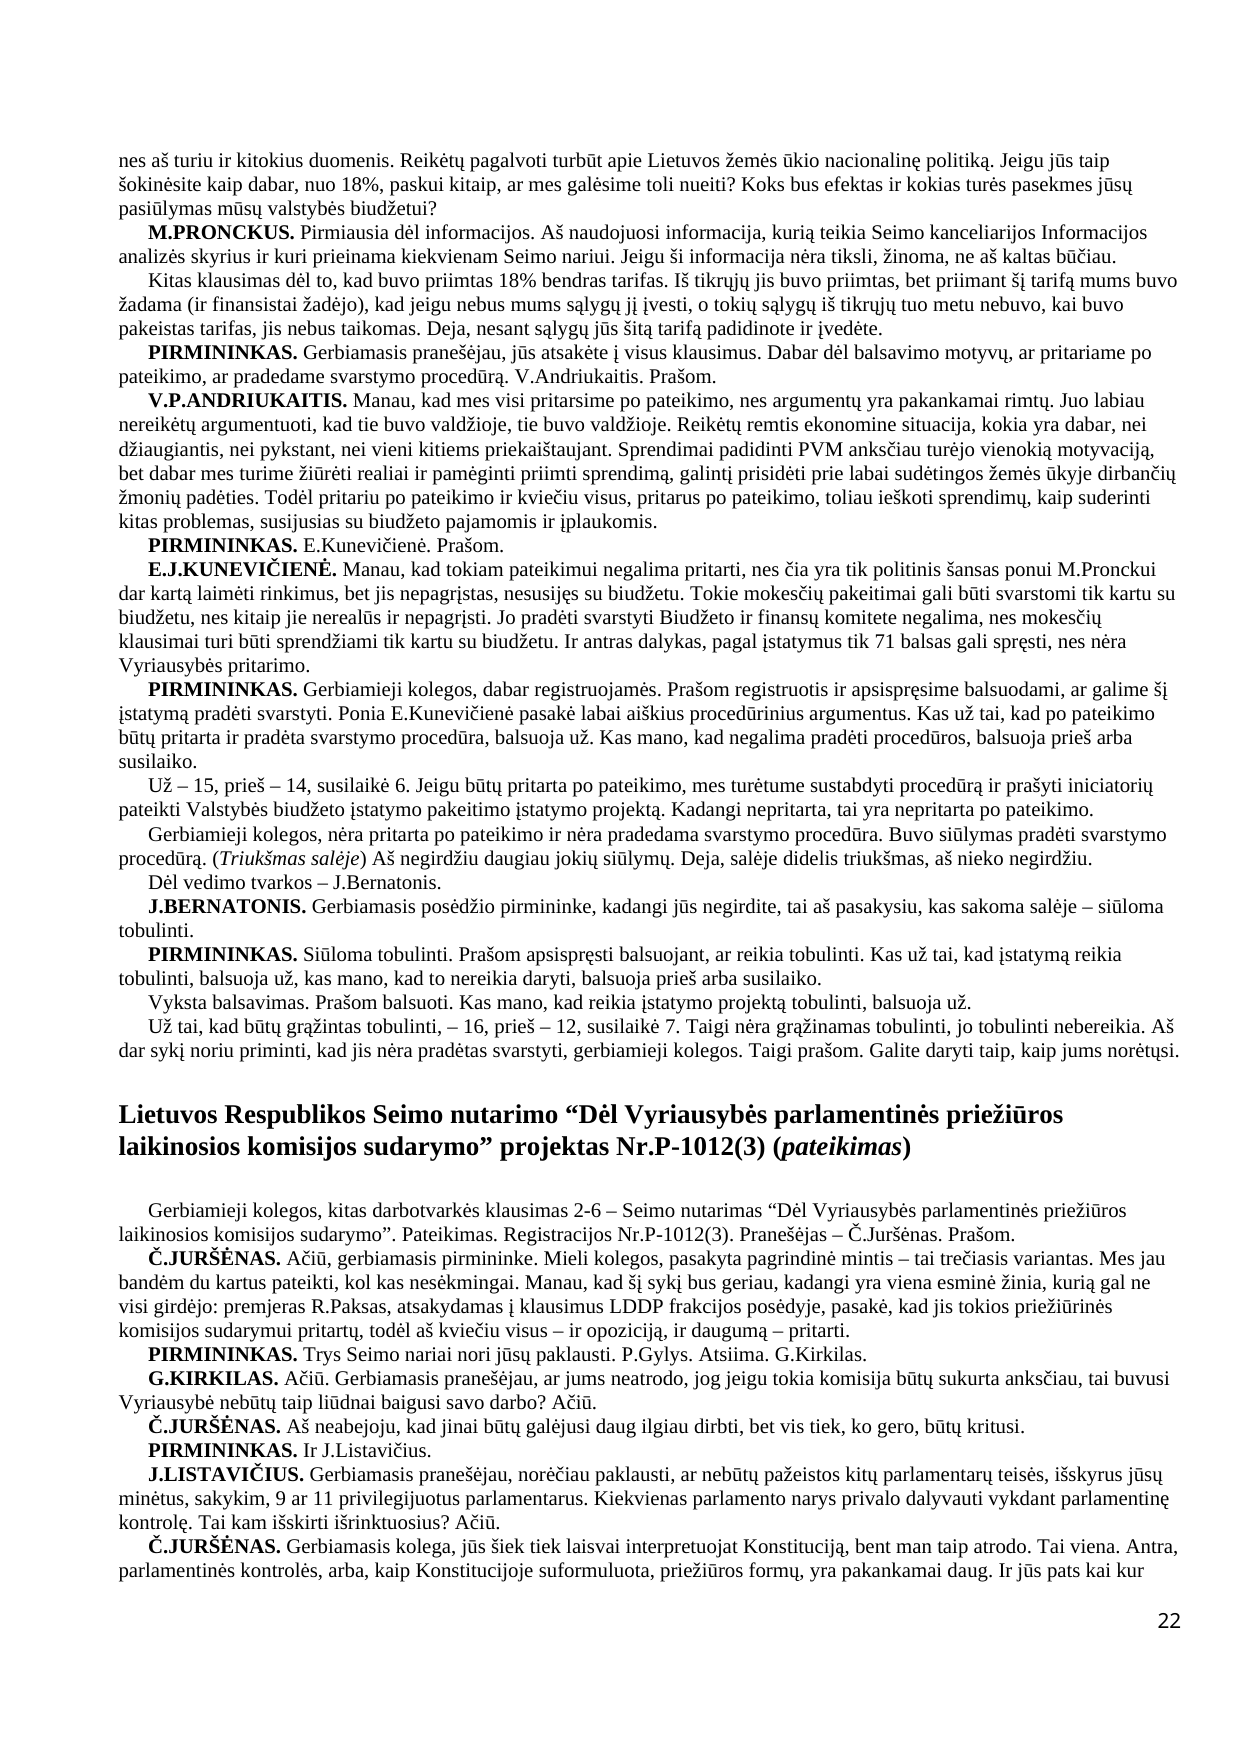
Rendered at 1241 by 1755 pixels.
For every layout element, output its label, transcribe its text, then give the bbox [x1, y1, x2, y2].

text M.PRONCKUS. Pirmiausia dėl informacijos. Aš naudojuosi informacija, kurią teikia Seimo kanceliarijos Informacijos analizės skyrius ir kuri prieinama kiekvienam Seimo nariui. Jeigu ši informacija nėra tiksli, žinoma, ne aš kaltas būčiau. [118, 220, 1181, 268]
text Č.JURŠĖNAS. Aš neabejoju, kad jinai būtų galėjusi daug ilgiau dirbti, bet vis tiek, ko gero, būtų kritusi. [118, 1414, 1181, 1438]
text Gerbiamieji kolegos, kitas darbotvarkės klausimas 2-6 – Seimo nutarimas “Dėl Vyriausybės parlamentinės priežiūros laikinosios komisijos sudarymo”. Pateikimas. Registracijos Nr.P-1012(3). Pranešėjas – Č.Juršėnas. Prašom. [118, 1197, 1181, 1246]
text PIRMININKAS. Gerbiamasis pranešėjau, jūs atsakėte į visus klausimus. Dabar dėl balsavimo motyvų, ar pritariame po pateikimo, ar pradedame svarstymo procedūrą. V.Andriukaitis. Prašom. [118, 340, 1181, 388]
text Lietuvos Respublikos Seimo nutarimo “Dėl Vyriausybės parlamentinės priežiūros laikinosios komisijos sudarymo” projektas Nr.P-1012(3) (pateikimas) [118, 1099, 1181, 1161]
text Už tai, kad būtų grąžintas tobulinti, – 16, prieš – 12, susilaikė 7. Taigi nėra grąžinamas tobulinti, jo tobulinti nebereikia. Aš dar sykį noriu priminti, kad jis nėra pradėtas svarstyti, gerbiamieji kolegos. Taigi prašom. Galite daryti taip, kaip jums norėtųsi. [118, 1014, 1181, 1062]
text E.J.KUNEVIČIENĖ. Manau, kad tokiam pateikimui negalima pritarti, nes čia yra tik politinis šansas ponui M.Pronckui dar kartą laimėti rinkimus, bet jis nepagrįstas, nesusijęs su biudžetu. Tokie mokesčių pakeitimai gali būti svarstomi tik kartu su biudžetu, nes kitaip jie nerealūs ir nepagrįsti. Jo pradėti svarstyti Biudžeto ir finansų komitete negalima, nes mokesčių klausimai turi būti sprendžiami tik kartu su biudžetu. Ir antras dalykas, pagal įstatymus tik 71 balsas gali spręsti, nes nėra Vyriausybės pritarimo. [118, 557, 1181, 677]
text PIRMININKAS. Ir J.Listavičius. [118, 1438, 1181, 1462]
text PIRMININKAS. E.Kunevičienė. Prašom. [118, 533, 1181, 557]
text J.BERNATONIS. Gerbiamasis posėdžio pirmininke, kadangi jūs negirdite, tai aš pasakysiu, kas sakoma salėje – siūloma tobulinti. [118, 894, 1181, 942]
text Už – 15, prieš – 14, susilaikė 6. Jeigu būtų pritarta po pateikimo, mes turėtume sustabdyti procedūrą ir prašyti iniciatorių pateikti Valstybės biudžeto įstatymo pakeitimo įstatymo projektą. Kadangi nepritarta, tai yra nepritarta po pateikimo. [118, 773, 1181, 821]
text Kitas klausimas dėl to, kad buvo priimtas 18% bendras tarifas. Iš tikrųjų jis buvo priimtas, bet priimant šį tarifą mums buvo žadama (ir finansistai žadėjo), kad jeigu nebus mums sąlygų jį įvesti, o tokių sąlygų iš tikrųjų tuo metu nebuvo, kai buvo pakeistas tarifas, jis nebus taikomas. Deja, nesant sąlygų jūs šitą tarifą padidinote ir įvedėte. [118, 268, 1181, 340]
text Č.JURŠĖNAS. Gerbiamasis kolega, jūs šiek tiek laisvai interpretuojat Konstituciją, bent man taip atrodo. Tai viena. Antra, parlamentinės kontrolės, arba, kaip Konstitucijoje suformuluota, priežiūros formų, yra pakankamai daug. Ir jūs pats kai kur [118, 1534, 1181, 1582]
text PIRMININKAS. Trys Seimo nariai nori jūsų paklausti. P.Gylys. Atsiima. G.Kirkilas. [118, 1342, 1181, 1366]
text V.P.ANDRIUKAITIS. Manau, kad mes visi pritarsime po pateikimo, nes argumentų yra pakankamai rimtų. Juo labiau nereikėtų argumentuoti, kad tie buvo valdžioje, tie buvo valdžioje. Reikėtų remtis ekonomine situacija, kokia yra dabar, nei džiaugiantis, nei pykstant, nei vieni kitiems priekaištaujant. Sprendimai padidinti PVM anksčiau turėjo vienokią motyvaciją, bet dabar mes turime žiūrėti realiai ir pamėginti priimti sprendimą, galintį prisidėti prie labai sudėtingos žemės ūkyje dirbančių žmonių padėties. Todėl pritariu po pateikimo ir kviečiu visus, pritarus po pateikimo, toliau ieškoti sprendimų, kaip suderinti kitas problemas, susijusias su biudžeto pajamomis ir įplaukomis. [118, 388, 1181, 533]
text G.KIRKILAS. Ačiū. Gerbiamasis pranešėjau, ar jums neatrodo, jog jeigu tokia komisija būtų sukurta anksčiau, tai buvusi Vyriausybė nebūtų taip liūdnai baigusi savo darbo? Ačiū. [118, 1366, 1181, 1414]
text Dėl vedimo tvarkos – J.Bernatonis. [118, 869, 1181, 894]
text Vyksta balsavimas. Prašom balsuoti. Kas mano, kad reikia įstatymo projektą tobulinti, balsuoja už. [118, 990, 1181, 1014]
text Gerbiamieji kolegos, nėra pritarta po pateikimo ir nėra pradedama svarstymo procedūra. Buvo siūlymas pradėti svarstymo procedūrą. (Triukšmas salėje) Aš negirdžiu daugiau jokių siūlymų. Deja, salėje didelis triukšmas, aš nieko negirdžiu. [118, 821, 1181, 869]
text PIRMININKAS. Siūloma tobulinti. Prašom apsispręsti balsuojant, ar reikia tobulinti. Kas už tai, kad įstatymą reikia tobulinti, balsuoja už, kas mano, kad to nereikia daryti, balsuoja prieš arba susilaiko. [118, 942, 1181, 990]
text J.LISTAVIČIUS. Gerbiamasis pranešėjau, norėčiau paklausti, ar nebūtų pažeistos kitų parlamentarų teisės, išskyrus jūsų minėtus, sakykim, 9 ar 11 privilegijuotus parlamentarus. Kiekvienas parlamento narys privalo dalyvauti vykdant parlamentinę kontrolę. Tai kam išskirti išrinktuosius? Ačiū. [118, 1462, 1181, 1534]
text Č.JURŠĖNAS. Ačiū, gerbiamasis pirmininke. Mieli kolegos, pasakyta pagrindinė mintis – tai trečiasis variantas. Mes jau bandėm du kartus pateikti, kol kas nesėkmingai. Manau, kad šį sykį bus geriau, kadangi yra viena esminė žinia, kurią gal ne visi girdėjo: premjeras R.Paksas, atsakydamas į klausimus LDDP frakcijos posėdyje, pasakė, kad jis tokios priežiūrinės komisijos sudarymui pritartų, todėl aš kviečiu visus – ir opoziciją, ir daugumą – pritarti. [118, 1246, 1181, 1342]
text nes aš turiu ir kitokius duomenis. Reikėtų pagalvoti turbūt apie Lietuvos žemės ūkio nacionalinę politiką. Jeigu jūs taip šokinėsite kaip dabar, nuo 18%, paskui kitaip, ar mes galėsime toli nueiti? Koks bus efektas ir kokias turės pasekmes jūsų pasiūlymas mūsų valstybės biudžetui? [118, 148, 1181, 220]
text PIRMININKAS. Gerbiamieji kolegos, dabar registruojamės. Prašom registruotis ir apsispręsime balsuodami, ar galime šį įstatymą pradėti svarstyti. Ponia E.Kunevičienė pasakė labai aiškius procedūrinius argumentus. Kas už tai, kad po pateikimo būtų pritarta ir pradėta svarstymo procedūra, balsuoja už. Kas mano, kad negalima pradėti procedūros, balsuoja prieš arba susilaiko. [118, 677, 1181, 773]
